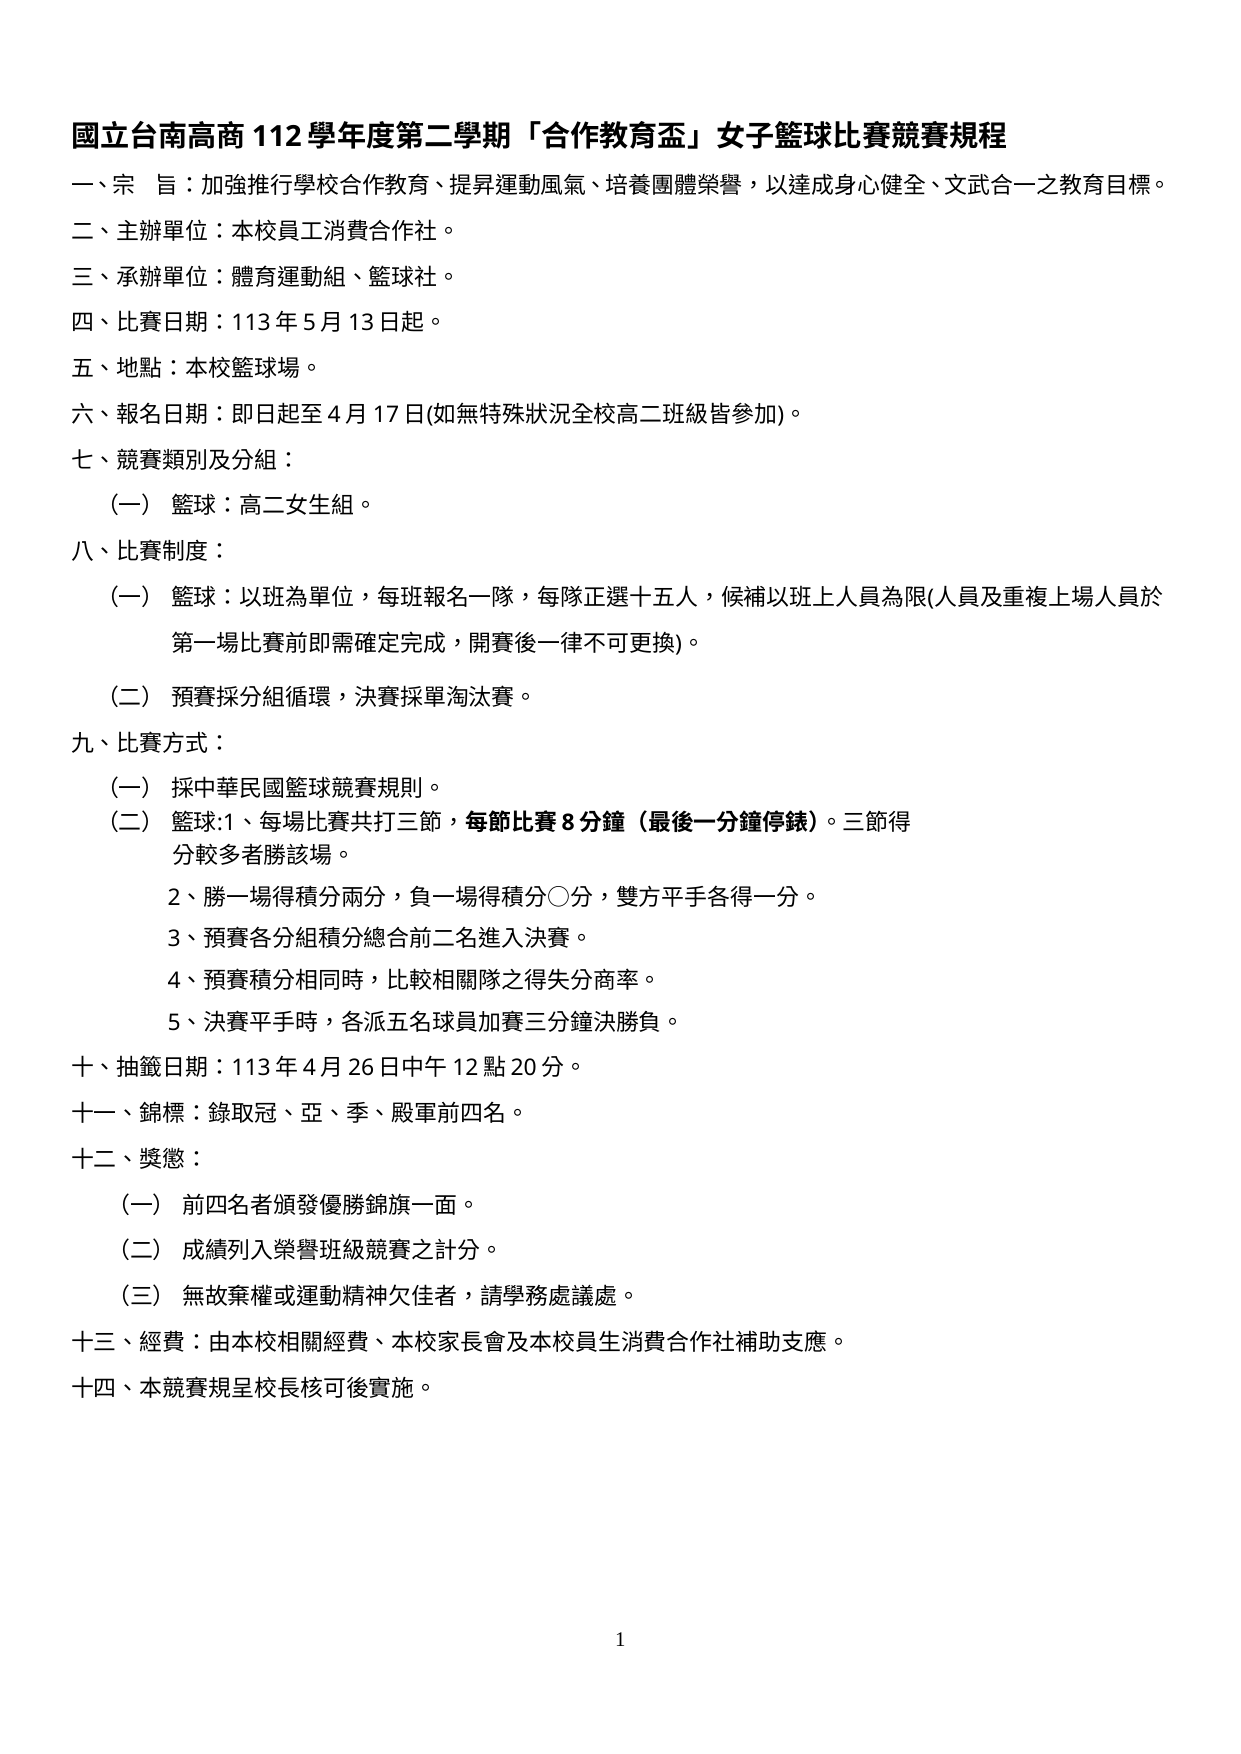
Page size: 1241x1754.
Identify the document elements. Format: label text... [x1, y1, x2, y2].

subtitle 國立台南高商112學年度第二學期「合作教育盃」女子籃球比賽競賽規程 [71, 112, 1169, 154]
list 籃球:1、每場比賽共打三節，每節比賽8分鐘（最後一分鐘停錶）。三節得 [96, 803, 1169, 837]
text 十、抽籤日期：113年4月26日中午12點20分。 [71, 1049, 1169, 1083]
text 十三、經費：由本校相關經費、本校家長會及本校員生消費合作社補助支應。 [71, 1324, 1169, 1357]
text 3、預賽各分組積分總合前二名進入決賽。 [96, 912, 1169, 953]
text 八、比賽制度： [71, 533, 1169, 566]
text 一、宗 旨：加強推行學校合作教育、提昇運動風氣、培養團體榮譽，以達成身心健全、文武合一之教育目標。 [71, 167, 1169, 200]
text 十一、錦標：錄取冠、亞、季、殿軍前四名。 [71, 1095, 1169, 1128]
text 六、報名日期：即日起至4月17日(如無特殊狀況全校高二班級皆參加)。 [71, 396, 1169, 429]
text 分較多者勝該場。 [71, 837, 1169, 870]
text 5、決賽平手時，各派五名球員加賽三分鐘決勝負。 [96, 995, 1169, 1037]
list 預賽採分組循環，決賽採單淘汰賽。 [96, 670, 1169, 712]
text 二、主辦單位：本校員工消費合作社。 [71, 213, 1169, 246]
text 三、承辦單位：體育運動組、籃球社。 [71, 258, 1169, 292]
text 九、比賽方式： [71, 724, 1169, 758]
text 4、預賽積分相同時，比較相關隊之得失分商率。 [96, 953, 1169, 995]
text 五、地點：本校籃球場。 [71, 350, 1169, 383]
text 四、比賽日期：113年5月13日起。 [71, 304, 1169, 337]
list 前四名者頒發優勝錦旗一面。 [107, 1187, 1169, 1220]
text 七、競賽類別及分組： [71, 442, 1169, 475]
text 第一場比賽前即需確定完成，開賽後一律不可更換)。 [171, 624, 1169, 658]
text 2、勝一場得積分兩分，負一場得積分○分，雙方平手各得一分。 [96, 870, 1169, 912]
list 成績列入榮譽班級競賽之計分。 [107, 1232, 1169, 1266]
text 十四、本競賽規呈校長核可後實施。 [71, 1369, 1169, 1403]
list 籃球：以班為單位，每班報名一隊，每隊正選十五人，候補以班上人員為限(人員及重複上場人員於 [96, 579, 1169, 612]
list 採中華民國籃球競賽規則。 [96, 770, 1169, 803]
list 無故棄權或運動精神欠佳者，請學務處議處。 [107, 1278, 1169, 1311]
list 籃球：高二女生組。 [96, 487, 1169, 521]
text 十二、獎懲： [71, 1141, 1169, 1174]
